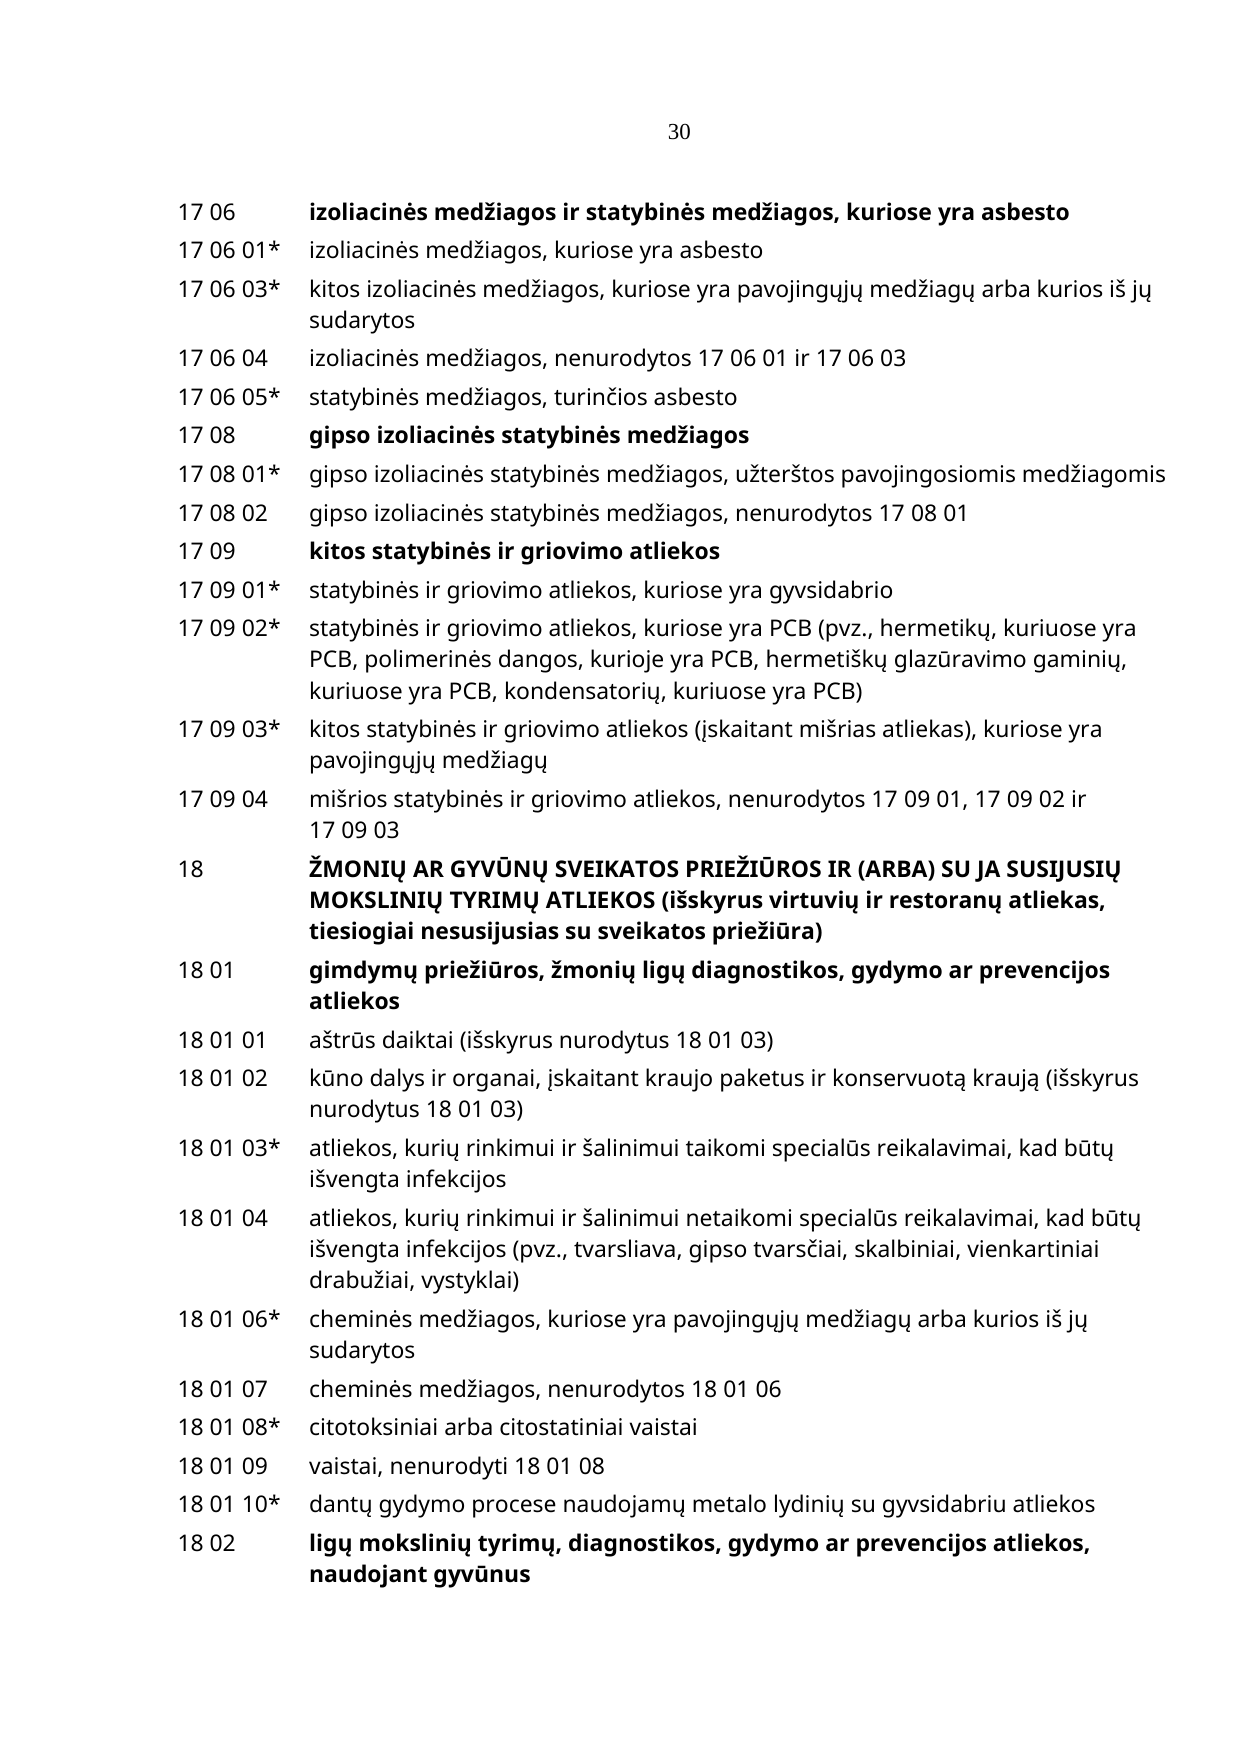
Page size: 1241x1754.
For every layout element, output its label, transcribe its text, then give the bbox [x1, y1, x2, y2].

table_cell 17 06 05* [177, 374, 309, 412]
table_cell 18 01 02 [177, 1055, 309, 1125]
table_cell 17 09 [177, 528, 309, 566]
table_cell 17 08 02 [177, 489, 309, 528]
table_cell [177, 1589, 309, 1597]
table_cell 18 01 09 [177, 1443, 309, 1481]
table_cell kitos statybinės ir griovimo atliekos [309, 528, 1181, 566]
table_cell atliekos, kurių rinkimui ir šalinimui taikomi specialūs reikalavimai, kad būtų išvengta infekcijos [309, 1125, 1181, 1194]
table_cell 17 09 03* [177, 706, 309, 776]
table_cell 18 01 08* [177, 1404, 309, 1442]
table_cell gipso izoliacinės statybinės medžiagos [309, 412, 1181, 451]
table_cell aštrūs daiktai (išskyrus nurodytus 18 01 03) [309, 1016, 1181, 1055]
table_cell 18 01 07 [177, 1365, 309, 1404]
table_cell izoliacinės medžiagos ir statybinės medžiagos, kuriose yra asbesto [309, 196, 1181, 227]
table_cell 18 01 03* [177, 1125, 309, 1194]
table_cell cheminės medžiagos, kuriose yra pavojingųjų medžiagų arba kurios iš jų sudarytos [309, 1296, 1181, 1365]
table_cell ligų mokslinių tyrimų, diagnostikos, gydymo ar prevencijos atliekos, naudojant gyvūnus [309, 1520, 1181, 1589]
table_cell izoliacinės medžiagos, nenurodytos 17 06 01 ir 17 06 03 [309, 335, 1181, 374]
table_cell 18 01 10* [177, 1481, 309, 1519]
table_cell citotoksiniai arba citostatiniai vaistai [309, 1404, 1181, 1442]
table_cell kūno dalys ir organai, įskaitant kraujo paketus ir konservuotą kraują (išskyrus nurodytus 18 01 03) [309, 1055, 1181, 1125]
table_cell kitos izoliacinės medžiagos, kuriose yra pavojingųjų medžiagų arba kurios iš jų sudarytos [309, 265, 1181, 335]
table_cell 18 02 [177, 1520, 309, 1589]
table_cell izoliacinės medžiagos, kuriose yra asbesto [309, 227, 1181, 265]
table_cell 17 06 03* [177, 265, 309, 335]
table_cell 17 06 04 [177, 335, 309, 374]
table_cell 18 01 06* [177, 1296, 309, 1365]
table_cell 17 09 01* [177, 566, 309, 605]
table_cell 17 08 01* [177, 451, 309, 489]
table_cell gipso izoliacinės statybinės medžiagos, užterštos pavojingosiomis medžiagomis [309, 451, 1181, 489]
table_cell mišrios statybinės ir griovimo atliekos, nenurodytos 17 09 01, 17 09 02 ir 17 09 03 [309, 776, 1181, 846]
table_cell 17 06 01* [177, 227, 309, 265]
table_cell 17 06 [177, 196, 309, 227]
table_cell kitos statybinės ir griovimo atliekos (įskaitant mišrias atliekas), kuriose yra pavojingųjų medžiagų [309, 706, 1181, 776]
table_cell gipso izoliacinės statybinės medžiagos, nenurodytos 17 08 01 [309, 489, 1181, 528]
table_cell 17 09 04 [177, 776, 309, 846]
table_cell statybinės ir griovimo atliekos, kuriose yra PCB (pvz., hermetikų, kuriuose yra PCB, polimerinės dangos, kurioje yra PCB, hermetiškų glazūravimo gaminių, kuriuose yra PCB, kondensatorių, kuriuose yra PCB) [309, 605, 1181, 706]
table_cell statybinės medžiagos, turinčios asbesto [309, 374, 1181, 412]
table_cell ŽMONIŲ AR GYVŪNŲ SVEIKATOS PRIEŽIŪROS IR (ARBA) SU JA SUSIJUSIŲ MOKSLINIŲ TYRIMŲ ATLIEKOS (išskyrus virtuvių ir restoranų atliekas, tiesiogiai nesusijusias su sveikatos priežiūra) [309, 846, 1181, 947]
table_cell vaistai, nenurodyti 18 01 08 [309, 1443, 1181, 1481]
table_cell cheminės medžiagos, nenurodytos 18 01 06 [309, 1365, 1181, 1404]
table_cell [309, 1589, 1181, 1597]
table_cell dantų gydymo procese naudojamų metalo lydinių su gyvsidabriu atliekos [309, 1481, 1181, 1519]
table_cell statybinės ir griovimo atliekos, kuriose yra gyvsidabrio [309, 566, 1181, 605]
table_cell 18 01 01 [177, 1016, 309, 1055]
table_cell 17 09 02* [177, 605, 309, 706]
table_cell 18 [177, 846, 309, 947]
table_cell 18 01 04 [177, 1195, 309, 1296]
table_cell gimdymų priežiūros, žmonių ligų diagnostikos, gydymo ar prevencijos atliekos [309, 947, 1181, 1016]
table_cell 18 01 [177, 947, 309, 1016]
table_cell 17 08 [177, 412, 309, 451]
table_cell atliekos, kurių rinkimui ir šalinimui netaikomi specialūs reikalavimai, kad būtų išvengta infekcijos (pvz., tvarsliava, gipso tvarsčiai, skalbiniai, vienkartiniai drabužiai, vystyklai) [309, 1195, 1181, 1296]
